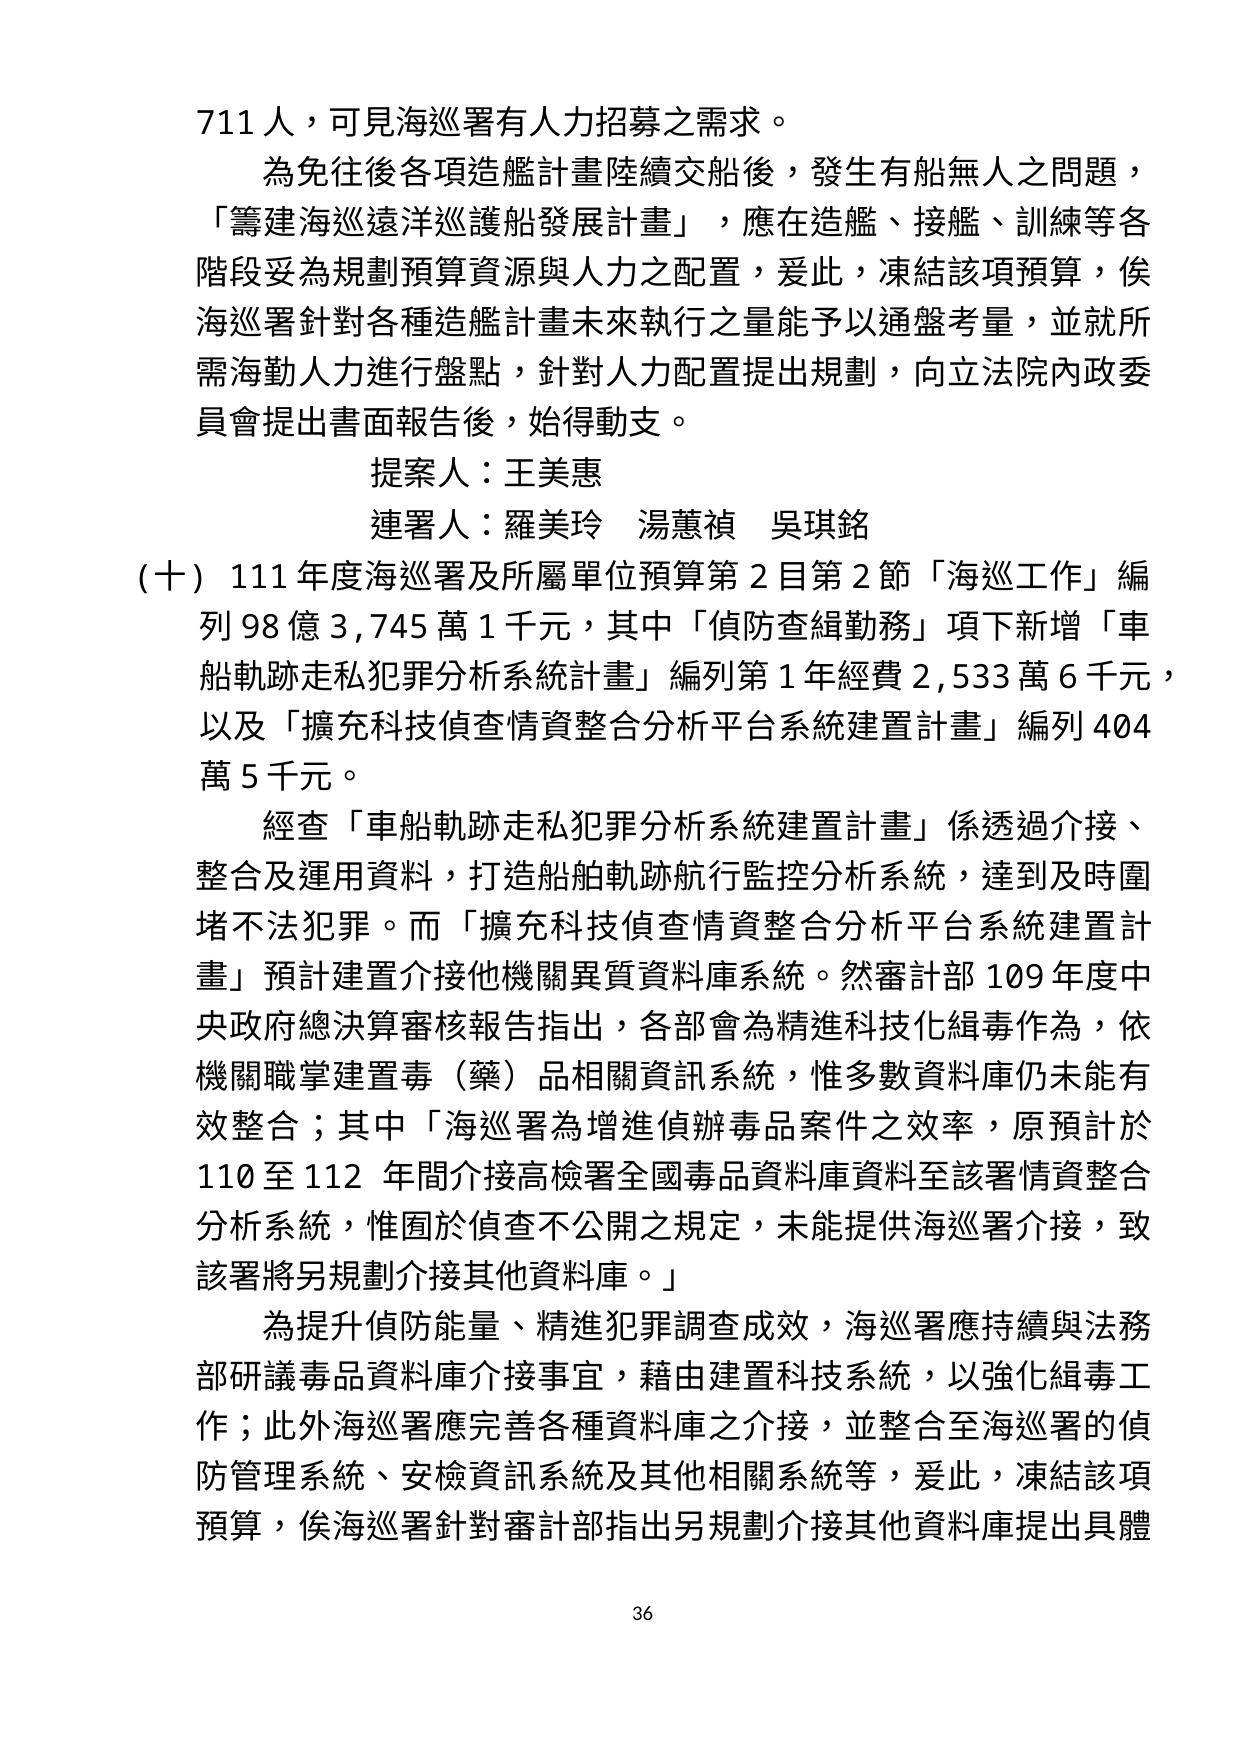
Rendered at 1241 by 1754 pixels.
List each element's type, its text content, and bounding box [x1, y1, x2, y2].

text 為提升偵防能量、精進犯罪調查成效，海巡署應持續與法務部研議毒品資料庫介接事宜，藉由建置科技系統，以強化緝毒工作；此外海巡署應完善各種資料庫之介接，並整合至海巡署的偵防管理系統、安檢資訊系統及其他相關系統等，爰此，凍結該項預算，俟海巡署針對審計部指出另規劃介接其他資料庫提出具體 [195, 1298, 1153, 1548]
text 經查「車船軌跡走私犯罪分析系統建置計畫」係透過介接、整合及運用資料，打造船舶軌跡航行監控分析系統，達到及時圍堵不法犯罪。而「擴充科技偵查情資整合分析平台系統建置計畫」預計建置介接他機關異質資料庫系統。然審計部109年度中央政府總決算審核報告指出，各部會為精進科技化緝毒作為，依機關職掌建置毒（藥）品相關資訊系統，惟多數資料庫仍未能有效整合；其中「海巡署為增進偵辦毒品案件之效率，原預計於110至112 年間介接高檢署全國毒品資料庫資料至該署情資整合分析系統，惟囿於偵查不公開之規定，未能提供海巡署介接，致該署將另規劃介接其他資料庫。」 [195, 798, 1153, 1298]
text (十) 111年度海巡署及所屬單位預算第2目第2節「海巡工作」編列98億3,745萬1千元，其中「偵防查緝勤務」項下新增「車船軌跡走私犯罪分析系統計畫」編列第1年經費2,533萬6千元，以及「擴充科技偵查情資整合分析平台系統建置計畫」編列404萬5千元。 [133, 548, 1152, 798]
text 為免往後各項造艦計畫陸續交船後，發生有船無人之問題，「籌建海巡遠洋巡護船發展計畫」，應在造艦、接艦、訓練等各階段妥為規劃預算資源與人力之配置，爰此，凍結該項預算，俟海巡署針對各種造艦計畫未來執行之量能予以通盤考量，並就所需海勤人力進行盤點，針對人力配置提出規劃，向立法院內政委員會提出書面報告後，始得動支。 [195, 144, 1153, 444]
text 711人，可見海巡署有人力招募之需求。 [195, 94, 1153, 144]
text 提案人：王美惠 [370, 444, 1152, 496]
text 連署人：羅美玲 湯蕙禎 吳琪銘 [370, 496, 1152, 548]
